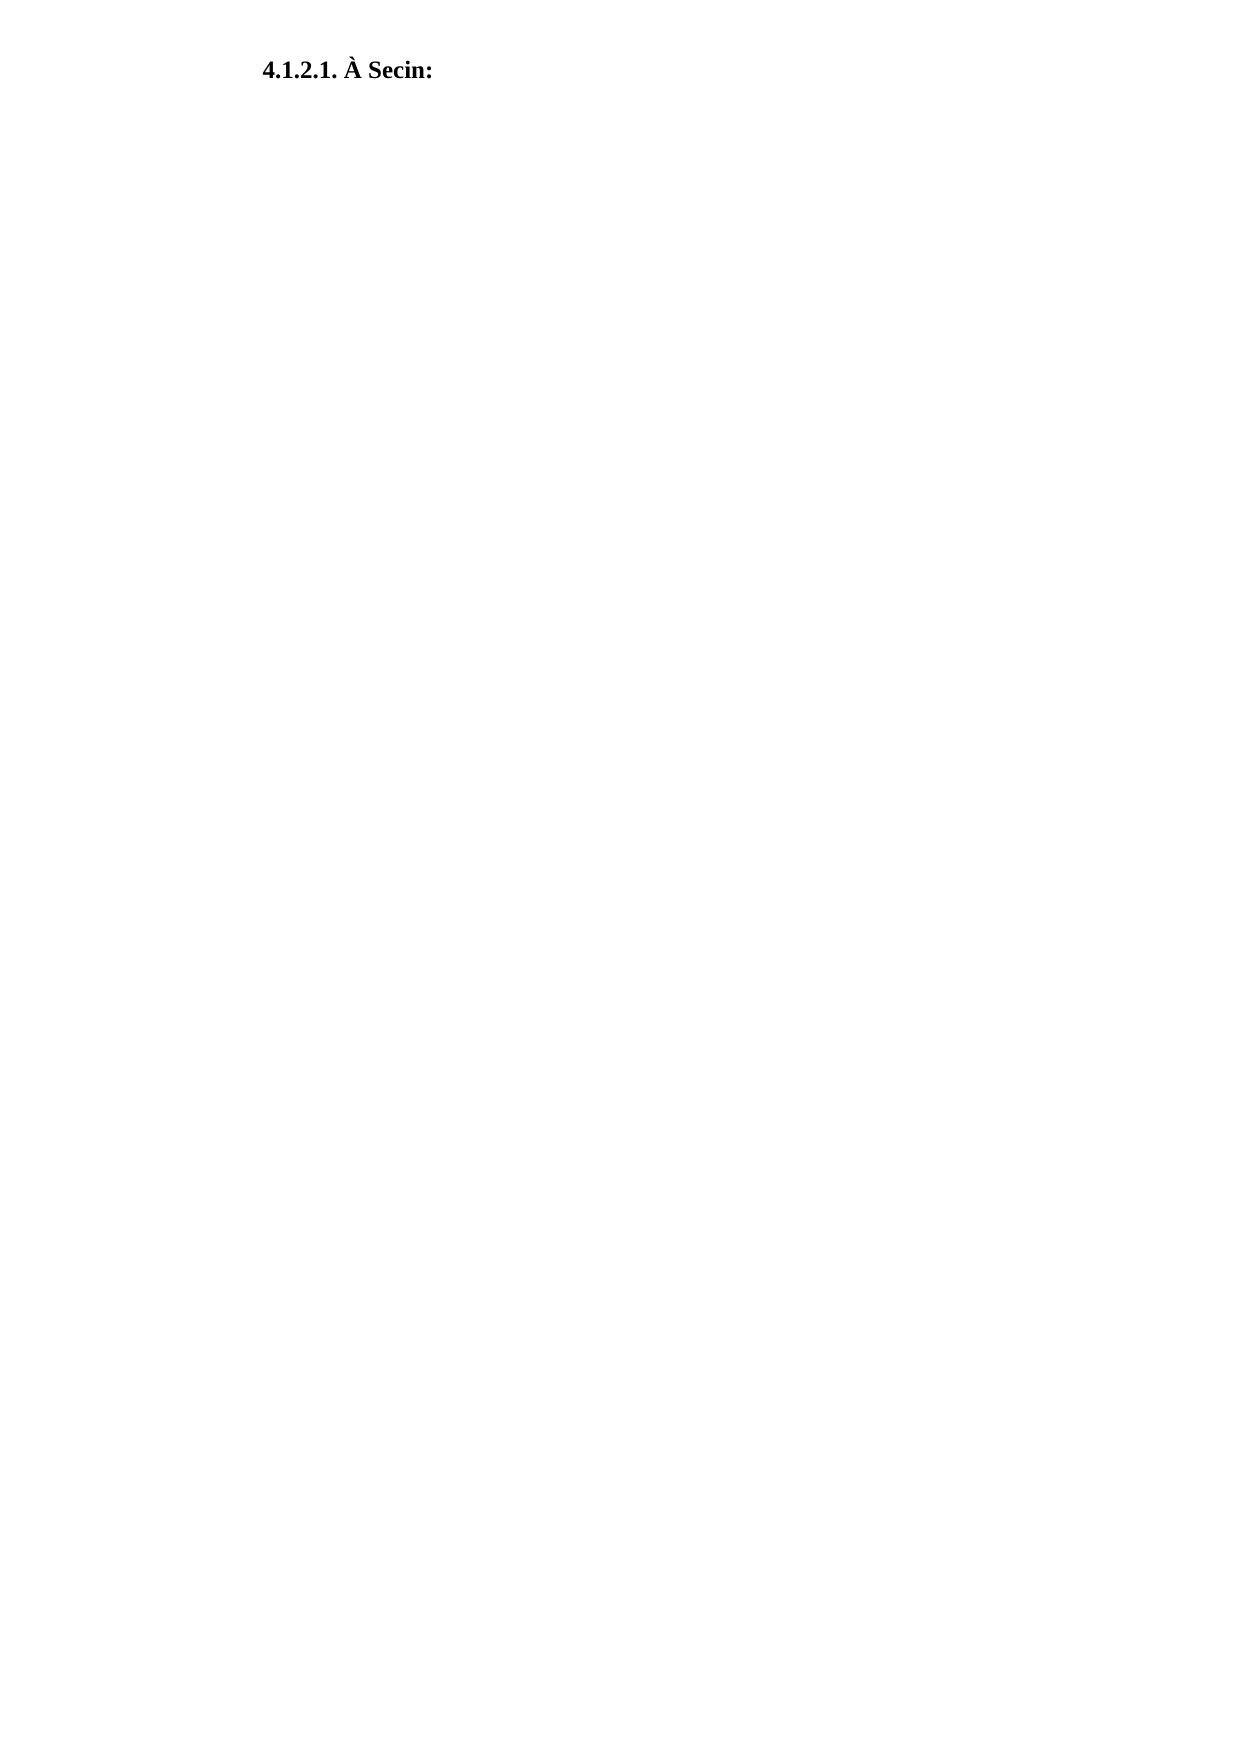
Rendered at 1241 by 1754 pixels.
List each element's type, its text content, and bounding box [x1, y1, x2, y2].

list À Secin: [262, 55, 1182, 84]
